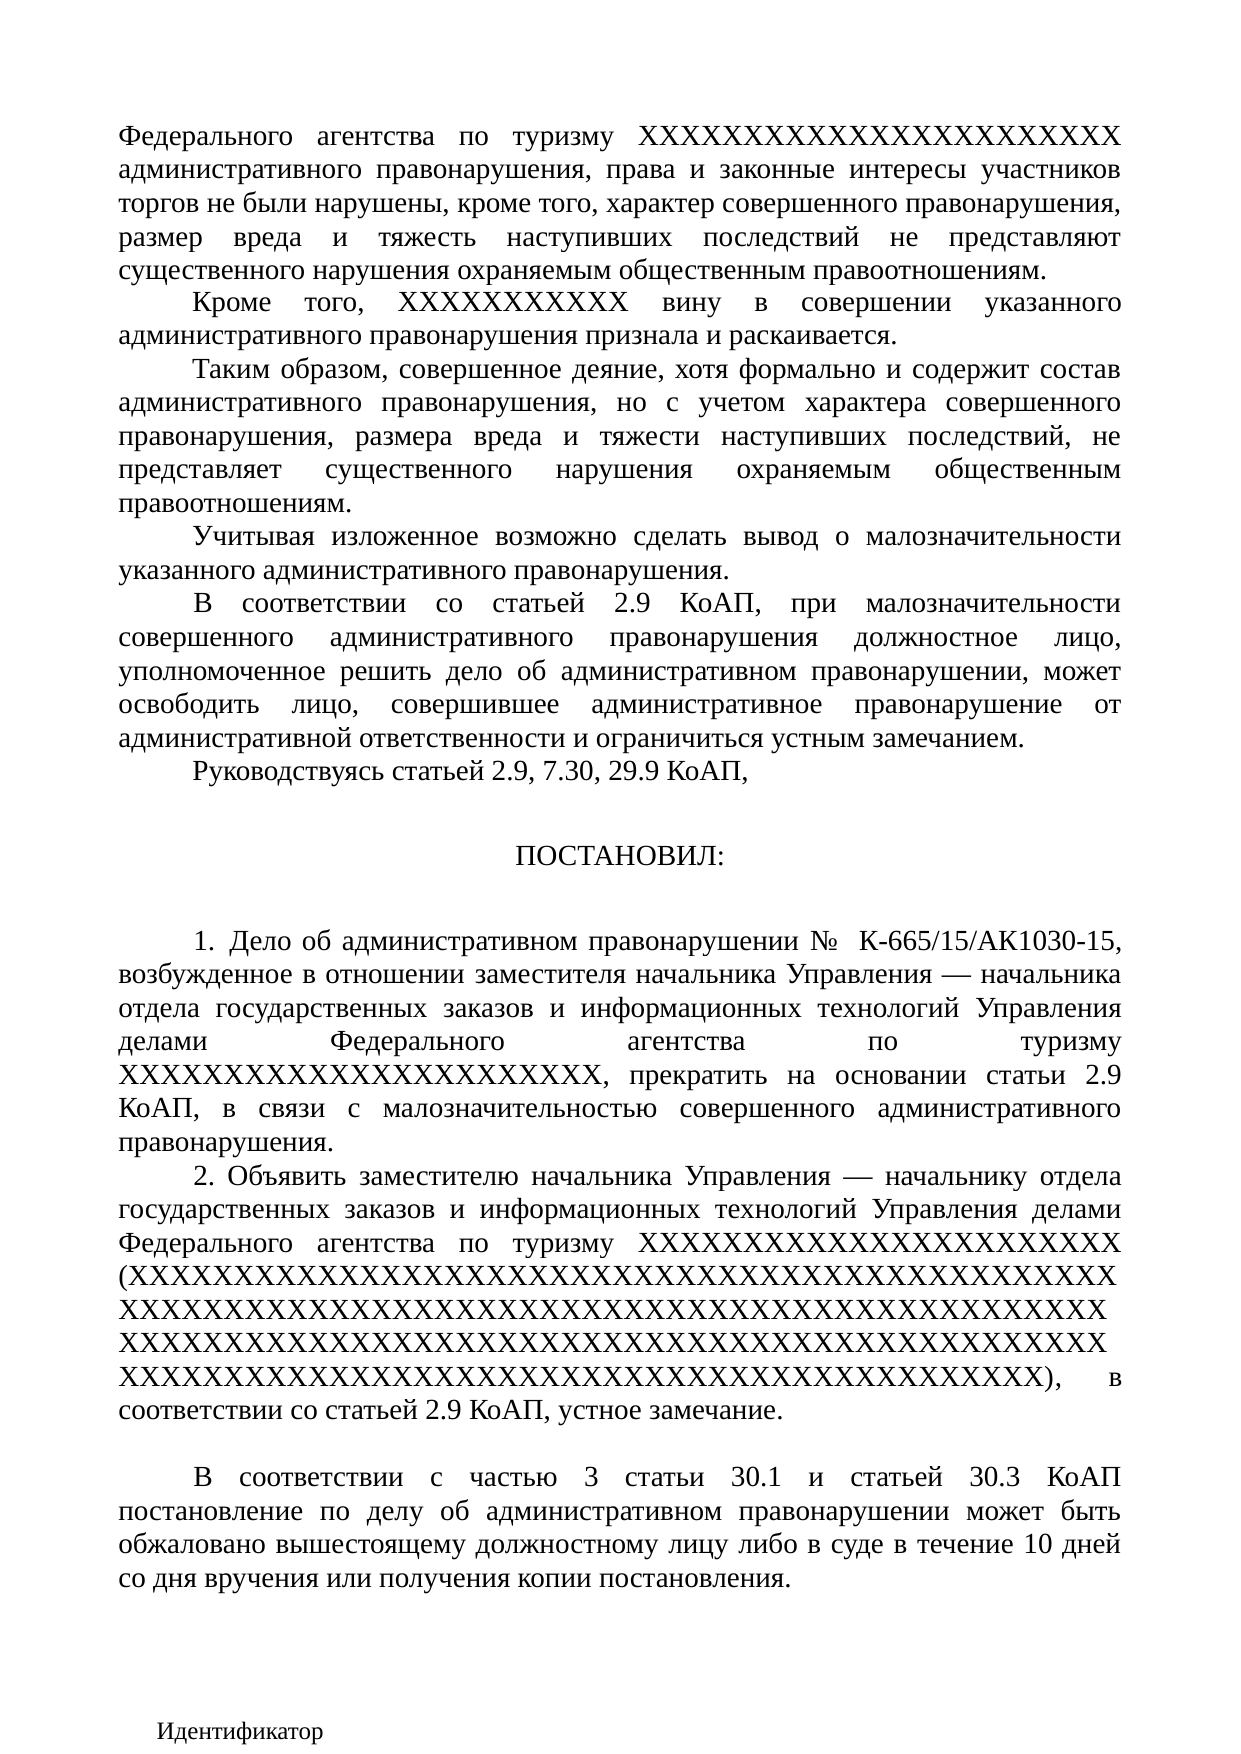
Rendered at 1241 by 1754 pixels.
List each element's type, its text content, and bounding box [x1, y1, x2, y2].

list Объявить заместителю начальника Управления — начальнику отдела государственных заказов и информационных технологий Управления делами Федерального агентства по туризму XXXXXXXXXXXXXXXXXXXXXXX (XXXXXXXXXXXXXXXXXXXXXXXXXXXXXXXXXXXXXXXXXXXXXXXXXXXXXXXXXXXXXXXXXXXXXXXXXXXXXXXXXXXXXXXXXXXXXXXXXXXXXXXXXXXXXXXXXXXXXXXXXXXXXXXXXXXXXXXXXXXXXXXXXXXXXXXXXXXXXXXXXXXXXXXXXXXXXXXXXXXXXXXXX), в соответствии со статьей 2.9 КоАП, устное замечание. [118, 1158, 1122, 1426]
text Руководствуясь статьей 2.9, 7.30, 29.9 КоАП, [118, 753, 1122, 787]
text Федерального агентства по туризму XXXXXXXXXXXXXXXXXXXXXXX административного правонарушения, права и законные интересы участников торгов не были нарушены, кроме того, характер совершенного правонарушения, размер вреда и тяжесть наступивших последствий не представляют существенного нарушения охраняемым общественным правоотношениям. [118, 118, 1122, 286]
text Кроме того, XXXXXXXXXXX вину в совершении указанного административного правонарушения признала и раскаивается. [118, 286, 1122, 351]
text В соответствии с частью 3 статьи 30.1 и статьей 30.3 КоАП постановление по делу об административном правонарушении может быть обжаловано вышестоящему должностному лицу либо в суде в течение 10 дней со дня вручения или получения копии постановления. [118, 1459, 1122, 1594]
text В соответствии со статьей 2.9 КоАП, при малозначительности совершенного административного правонарушения должностное лицо, уполномоченное решить дело об административном правонарушении, может освободить лицо, совершившее административное правонарушение от административной ответственности и ограничиться устным замечанием. [118, 586, 1122, 753]
text Таким образом, совершенное деяние, хотя формально и содержит состав административного правонарушения, но с учетом характера совершенного правонарушения, размера вреда и тяжести наступивших последствий, не представляет существенного нарушения охраняемым общественным правоотношениям. [118, 351, 1122, 518]
text Учитывая изложенное возможно сделать вывод о малозначительности указанного административного правонарушения. [118, 518, 1122, 586]
text ПОСТАНОВИЛ: [118, 838, 1122, 872]
list Дело об административном правонарушении № К-665/15/АК1030-15, возбужденное в отношении заместителя начальника Управления — начальника отдела государственных заказов и информационных технологий Управления делами Федерального агентства по туризму XXXXXXXXXXXXXXXXXXXXXXX, прекратить на основании статьи 2.9 КоАП, в связи с малозначительностью совершенного административного правонарушения. [118, 923, 1122, 1158]
